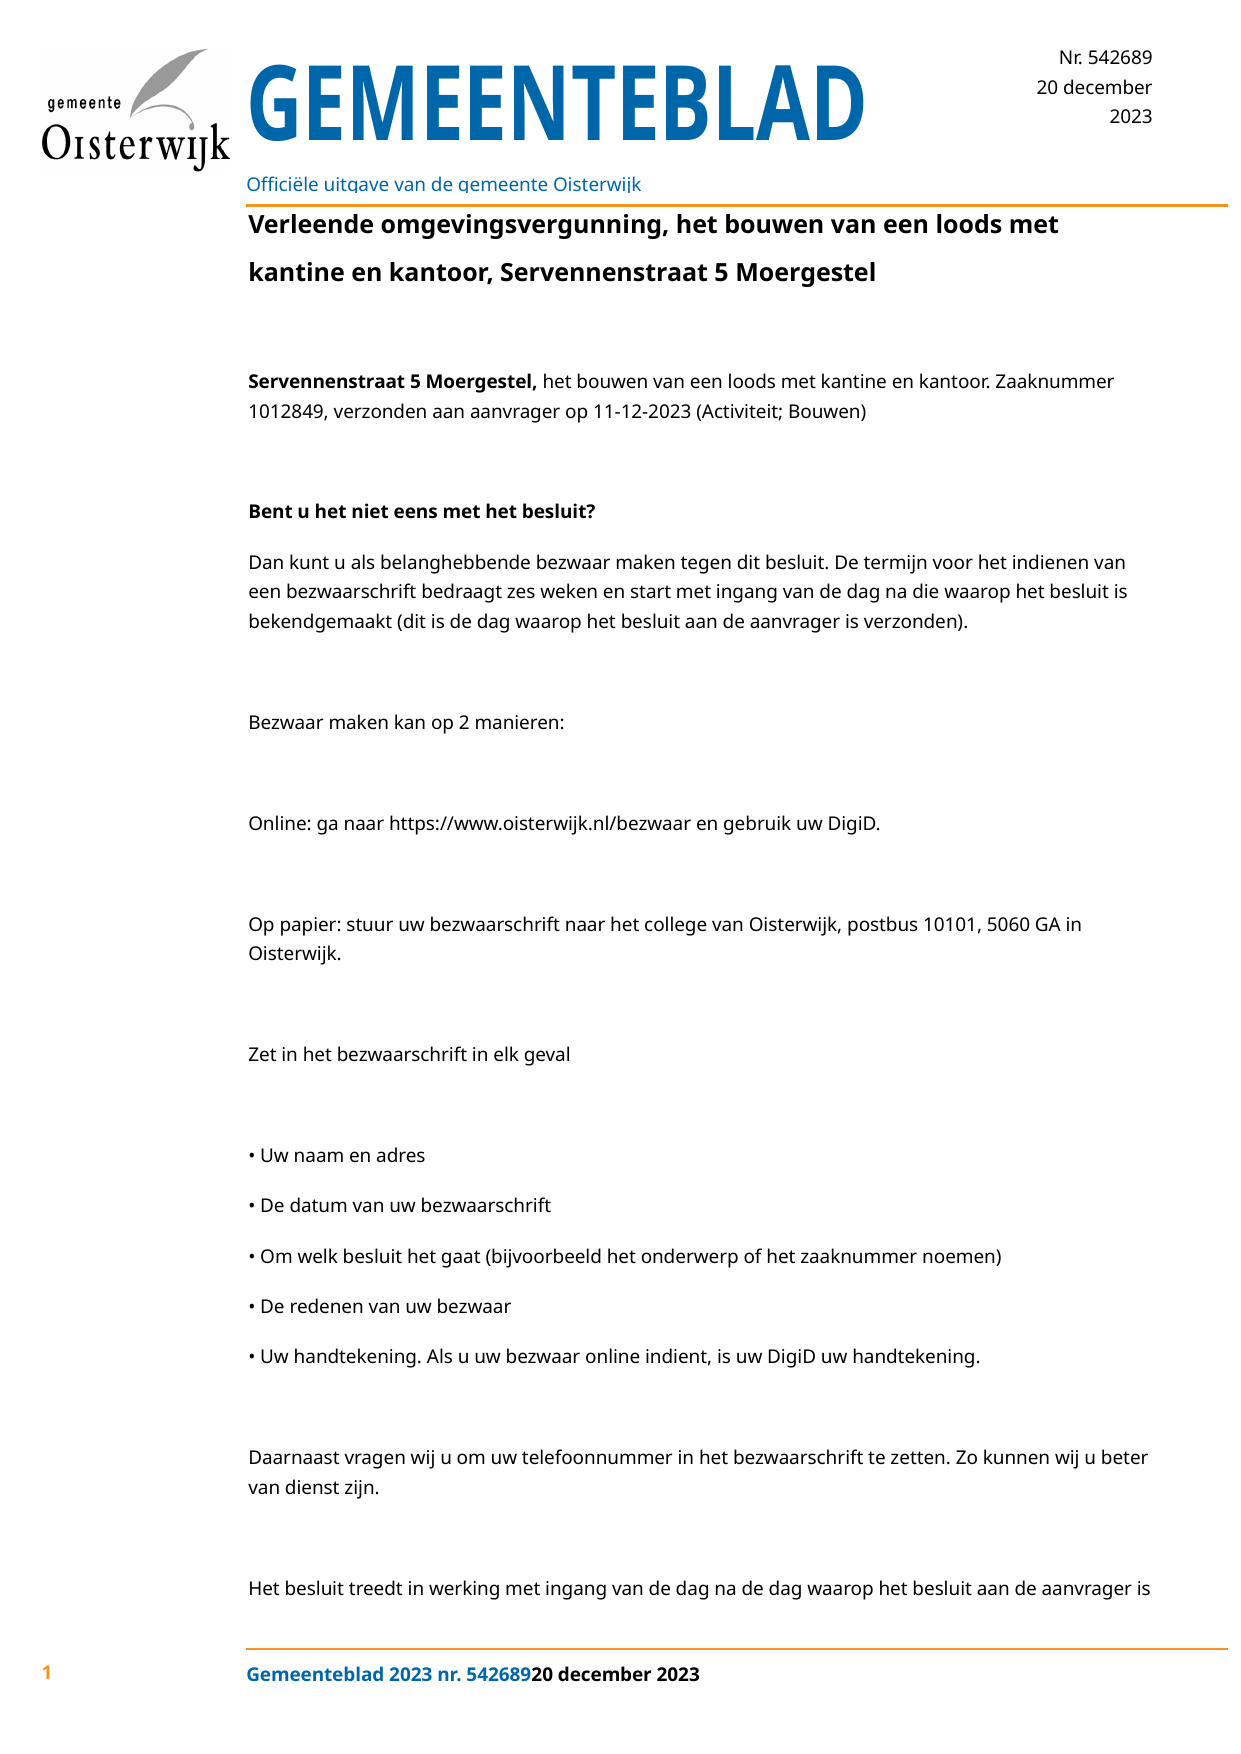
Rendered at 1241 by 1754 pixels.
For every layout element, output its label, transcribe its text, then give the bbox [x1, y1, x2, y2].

text Servennenstraat 5 Moergestel, het bouwen van een loods met kantine en kantoor. Zaaknummer 1012849, verzonden aan aanvrager op 11-12-2023 (Activiteit; Bouwen) [248, 368, 1152, 424]
text Dan kunt u als belanghebbende bezwaar maken tegen dit besluit. De termijn voor het indienen van een bezwaarschrift bedraagt zes weken en start met ingang van de dag na die waarop het besluit is bekendgemaakt (dit is de dag waarop het besluit aan de aanvrager is verzonden). [248, 549, 1152, 634]
text Op papier: stuur uw bezwaarschrift naar het college van Oisterwijk, postbus 10101, 5060 GA in Oisterwijk. [248, 911, 1152, 966]
text • De datum van uw bezwaarschrift [248, 1192, 1152, 1218]
text • Uw handtekening. Als u uw bezwaar online indient, is uw DigiD uw handtekening. [248, 1344, 1152, 1369]
text Verleende omgevingsvergunning, het bouwen van een loods met kantine en kantoor, Servennenstraat 5 Moergestel [248, 207, 1152, 288]
text Zet in het bezwaarschrift in elk geval [248, 1041, 1152, 1067]
text • De redenen van uw bezwaar [248, 1293, 1152, 1319]
text Daarnaast vragen wij u om uw telefoonnummer in het bezwaarschrift te zetten. Zo kunnen wij u beter van dienst zijn. [248, 1444, 1152, 1500]
text Bent u het niet eens met het besluit? [248, 499, 1152, 524]
text • Om welk besluit het gaat (bijvoorbeeld het onderwerp of het zaaknummer noemen) [248, 1243, 1152, 1269]
text • Uw naam en adres [248, 1142, 1152, 1168]
picture [41, 47, 231, 172]
text Bezwaar maken kan op 2 manieren: [248, 709, 1152, 735]
text Het besluit treedt in werking met ingang van de dag na de dag waarop het besluit aan de aanvrager is [248, 1575, 1152, 1601]
text Online: ga naar https://www.oisterwijk.nl/bezwaar en gebruik uw DigiD. [248, 810, 1152, 836]
